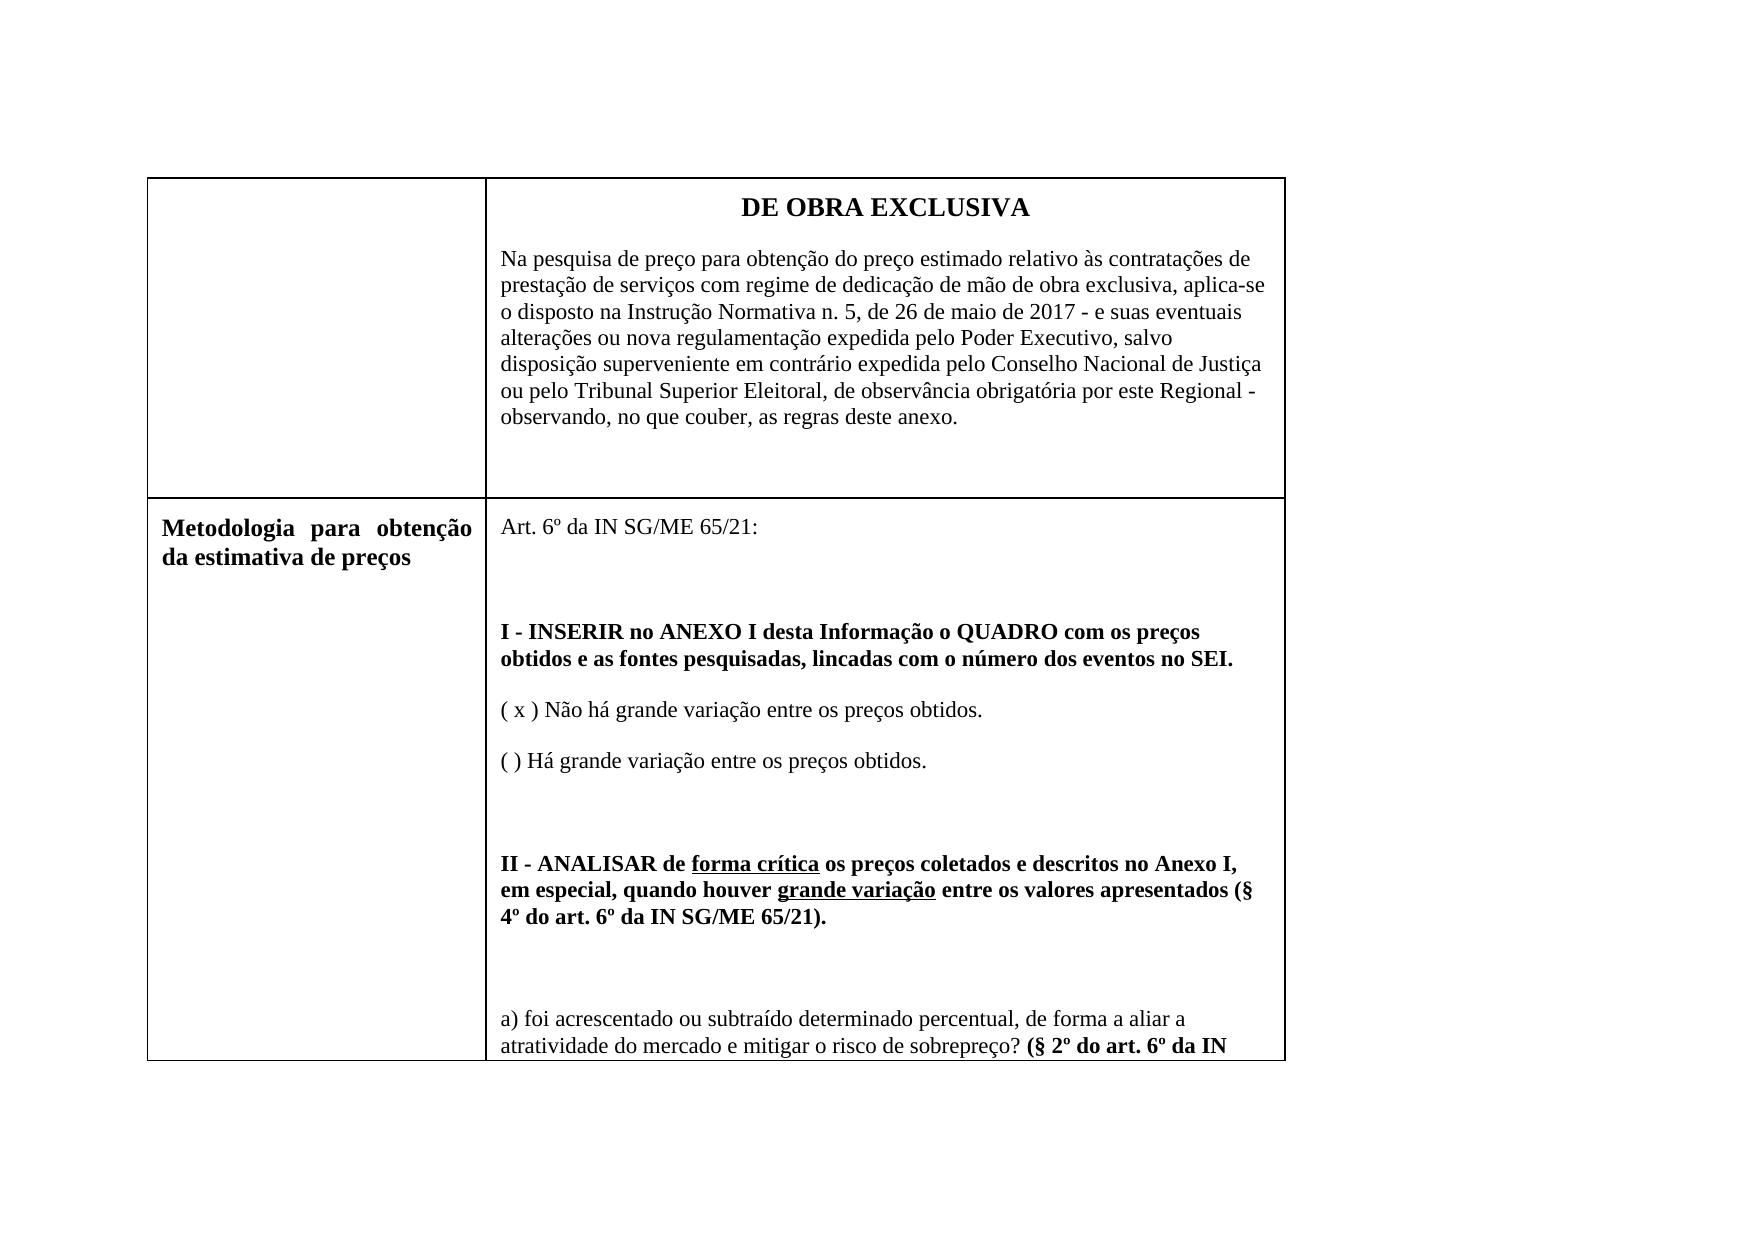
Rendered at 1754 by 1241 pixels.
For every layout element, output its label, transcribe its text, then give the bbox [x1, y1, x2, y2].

table_cell DE OBRA EXCLUSIVA Na pesquisa de preço para obtenção do preço estimado relativo às contratações de prestação de serviços com regime de dedicação de mão de obra exclusiva, aplica-se o disposto na Instrução Normativa n. 5, de 26 de maio de 2017 - e suas eventuais alterações ou nova regulamentação expedida pelo Poder Executivo, salvo disposição superveniente em contrário expedida pelo Conselho Nacional de Justiça ou pelo Tribunal Superior Eleitoral, de observância obrigatória por este Regional - observando, no que couber, as regras deste anexo. [487, 179, 1284, 497]
table_cell Art. 6º da IN SG/ME 65/21: I - INSERIR no ANEXO I desta Informação o QUADRO com os preços obtidos e as fontes pesquisadas, lincadas com o número dos eventos no SEI. ( x ) Não há grande variação entre os preços obtidos. ( ) Há grande variação entre os preços obtidos. II - ANALISAR de forma crítica os preços coletados e descritos no Anexo I, em especial, quando houver grande variação entre os valores apresentados (§ 4º do art. 6º da IN SG/ME 65/21). a) foi acrescentado ou subtraído determinado percentual, de forma a aliar a atratividade do mercado e mitigar o risco de sobrepreço? (§ 2º do art. 6º da IN [487, 499, 1284, 1060]
table_cell [148, 179, 485, 497]
table_cell Metodologia para obtenção da estimativa de preços [148, 499, 485, 1060]
